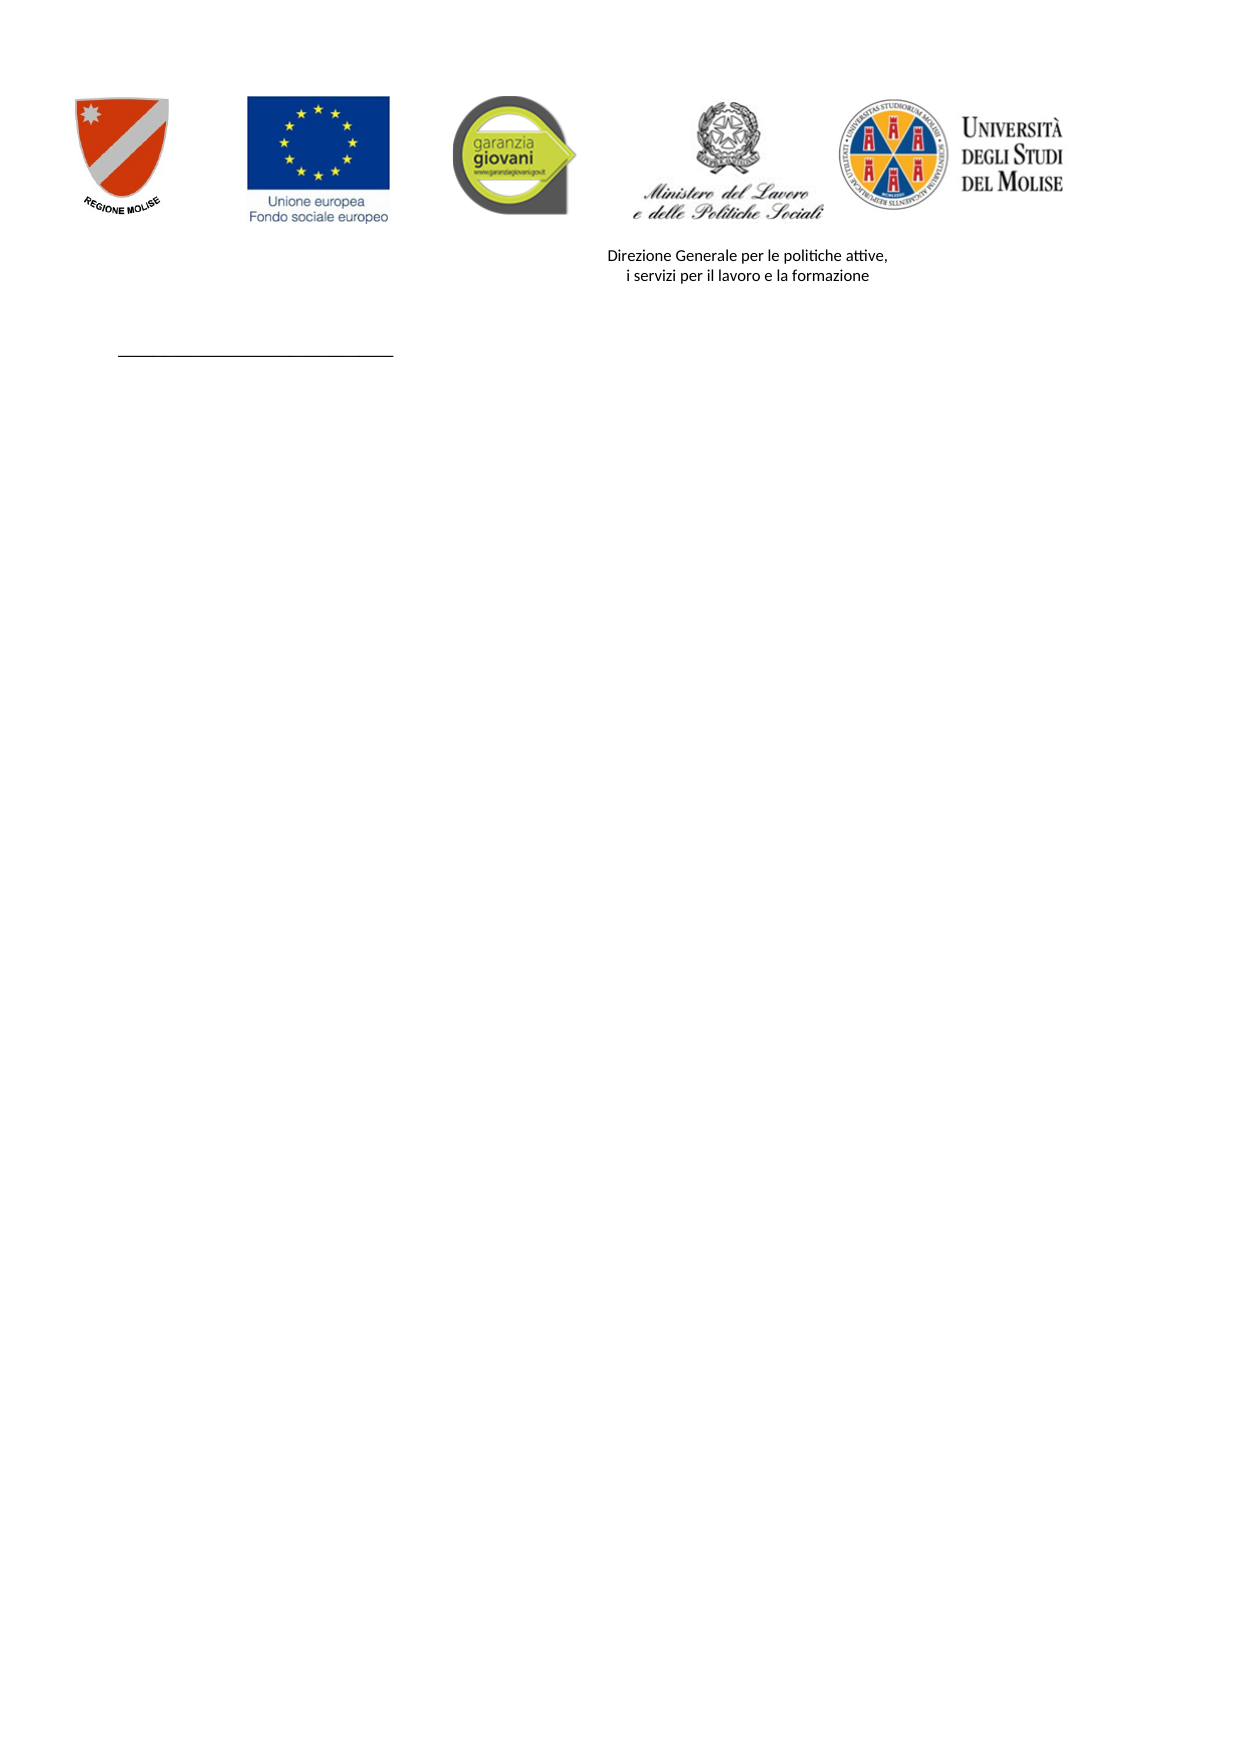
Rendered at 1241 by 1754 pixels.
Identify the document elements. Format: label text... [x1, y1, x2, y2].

text ________________________ [118, 333, 1122, 359]
